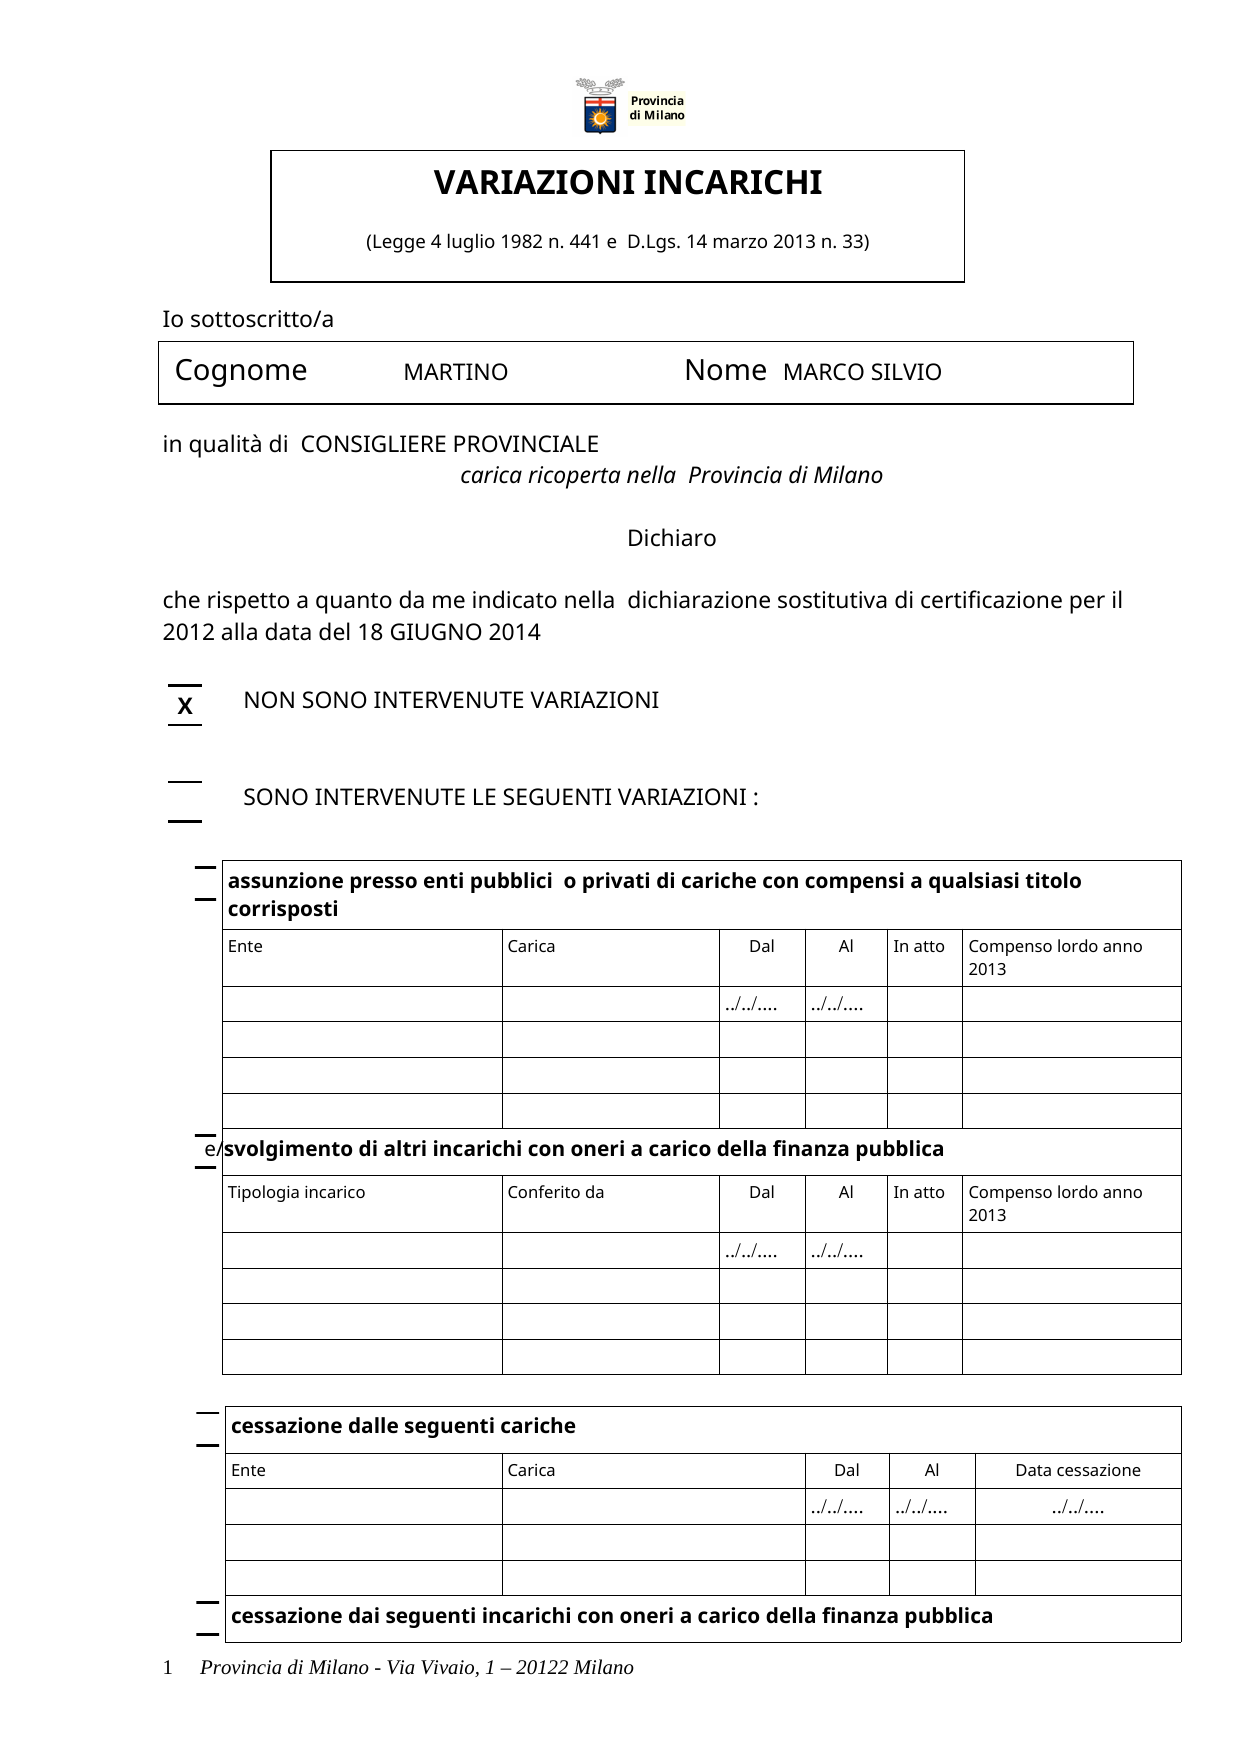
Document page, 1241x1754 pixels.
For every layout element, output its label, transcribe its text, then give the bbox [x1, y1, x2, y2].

text Cognome MARTINO Nome MARCO SILVIO [174, 349, 1118, 389]
table_cell [191, 1524, 225, 1559]
table_cell Dal [806, 1454, 889, 1488]
table_cell [226, 1561, 502, 1595]
table_header [191, 1406, 225, 1453]
table_cell ../../.... [720, 987, 805, 1021]
table_cell [223, 1094, 502, 1128]
table_cell Dal [720, 930, 805, 986]
table_header X [163, 678, 208, 732]
table_cell [223, 1058, 502, 1092]
table_cell [191, 1488, 225, 1524]
table_cell [963, 1304, 1181, 1339]
table_cell [503, 1233, 719, 1267]
table_cell [189, 1093, 222, 1128]
table_cell [223, 1022, 502, 1057]
table_header [208, 678, 237, 732]
table_cell [223, 1304, 502, 1339]
table_cell [208, 732, 237, 775]
table_cell [720, 1340, 805, 1374]
table_header NON SONO INTERVENUTE VARIAZIONI [238, 678, 1181, 732]
table_cell [963, 1340, 1181, 1374]
table_cell Ente [226, 1454, 502, 1488]
table_cell [806, 1022, 887, 1057]
text che rispetto a quanto da me indicato nella dichiarazione sostitutiva di certificazione per il 2012 alla data del 18 GIUGNO 2014 [162, 584, 1181, 647]
table_cell [720, 1022, 805, 1057]
table_cell [888, 1269, 962, 1303]
table_cell [963, 1022, 1181, 1057]
table_cell [963, 987, 1181, 1021]
table_cell [226, 1489, 502, 1524]
table_cell [806, 1340, 887, 1374]
table_cell ../../.... [720, 1233, 805, 1267]
table_cell [888, 1022, 962, 1057]
table_cell [720, 1094, 805, 1128]
table_cell [888, 1233, 962, 1267]
table_cell [806, 1561, 889, 1595]
table_cell [163, 775, 208, 829]
table_cell [503, 1561, 805, 1595]
table_cell [503, 1340, 719, 1374]
table_cell [191, 1560, 225, 1595]
table_cell Tipologia incarico [223, 1176, 502, 1232]
table_cell [189, 1232, 222, 1267]
table_cell [238, 732, 1181, 775]
table_cell Carica [503, 1454, 805, 1488]
table_cell [226, 1525, 502, 1559]
table_cell [189, 1175, 222, 1232]
table_cell [890, 1525, 975, 1559]
table_cell [503, 1022, 719, 1057]
table_cell Al [890, 1454, 975, 1488]
subtitle carica ricoperta nella Provincia di Milano [162, 459, 1181, 491]
text in qualità di CONSIGLIERE PROVINCIALE [162, 428, 1181, 459]
subtitle VARIAZIONI INCARICHI [316, 159, 949, 204]
table_cell [888, 1094, 962, 1128]
table_cell [223, 1233, 502, 1267]
table_cell [223, 1340, 502, 1374]
table_cell [189, 1339, 222, 1374]
table_cell [503, 1058, 719, 1092]
table_cell e/svolgimento di altri incarichi con oneri a carico della finanza pubblica [223, 1129, 1181, 1175]
table_cell [888, 1058, 962, 1092]
table_cell cessazione dai seguenti incarichi con oneri a carico della finanza pubblica [226, 1596, 1181, 1642]
text Io sottoscritto/a [162, 303, 1181, 334]
table_cell [503, 1525, 805, 1559]
table_cell [963, 1269, 1181, 1303]
table_cell [720, 1304, 805, 1339]
text (Legge 4 luglio 1982 n. 441 e D.Lgs. 14 marzo 2013 n. 33) [287, 228, 949, 254]
table_cell [963, 1233, 1181, 1267]
table_cell [806, 1269, 887, 1303]
table_cell [888, 1340, 962, 1374]
table_cell [806, 1094, 887, 1128]
table_cell [963, 1058, 1181, 1092]
table_cell Data cessazione [976, 1454, 1181, 1488]
table_cell ../../.... [890, 1489, 975, 1524]
table_cell [189, 1057, 222, 1092]
table_cell Al [806, 1176, 887, 1232]
table_cell [806, 1525, 889, 1559]
table_cell [503, 1304, 719, 1339]
table_cell ../../.... [976, 1489, 1181, 1524]
table_cell [503, 1489, 805, 1524]
table_cell [189, 1303, 222, 1339]
table_cell [189, 1268, 222, 1303]
table_header assunzione presso enti pubblici o privati di cariche con compensi a qualsiasi titolo corrisposti [223, 861, 1181, 928]
table_cell Conferito da [503, 1176, 719, 1232]
table_header [189, 860, 222, 928]
table_cell [189, 1128, 222, 1175]
table_cell In atto [888, 1176, 962, 1232]
table_cell ../../.... [806, 1233, 887, 1267]
table_cell Ente [223, 930, 502, 986]
table_cell [503, 1094, 719, 1128]
table_cell [189, 1021, 222, 1057]
table_cell [191, 1595, 225, 1642]
table_cell Al [806, 930, 887, 986]
table_cell ../../.... [806, 1489, 889, 1524]
table_cell Compenso lordo anno 2013 [963, 1176, 1181, 1232]
table_cell Compenso lordo anno 2013 [963, 930, 1181, 986]
table_cell SONO INTERVENUTE LE SEGUENTI VARIAZIONI : [238, 775, 1181, 829]
table_cell [223, 987, 502, 1021]
table_cell [720, 1058, 805, 1092]
table_cell [890, 1561, 975, 1595]
table_cell ../../.... [806, 987, 887, 1021]
table_cell [208, 775, 237, 829]
table_cell [888, 1304, 962, 1339]
table_cell [976, 1525, 1181, 1559]
table_cell [189, 929, 222, 986]
table_cell [976, 1561, 1181, 1595]
table_cell [888, 987, 962, 1021]
table_cell [963, 1094, 1181, 1128]
text Dichiaro [162, 522, 1181, 553]
table_cell [503, 987, 719, 1021]
table_cell [503, 1269, 719, 1303]
table_header cessazione dalle seguenti cariche [226, 1407, 1181, 1453]
table_cell [163, 732, 208, 775]
table_cell Dal [720, 1176, 805, 1232]
table_cell [806, 1304, 887, 1339]
table_cell Carica [503, 930, 719, 986]
table_cell [191, 1453, 225, 1488]
table_cell [223, 1269, 502, 1303]
table_cell [806, 1058, 887, 1092]
table_cell [189, 986, 222, 1021]
table_cell In atto [888, 930, 962, 986]
table_cell [720, 1269, 805, 1303]
